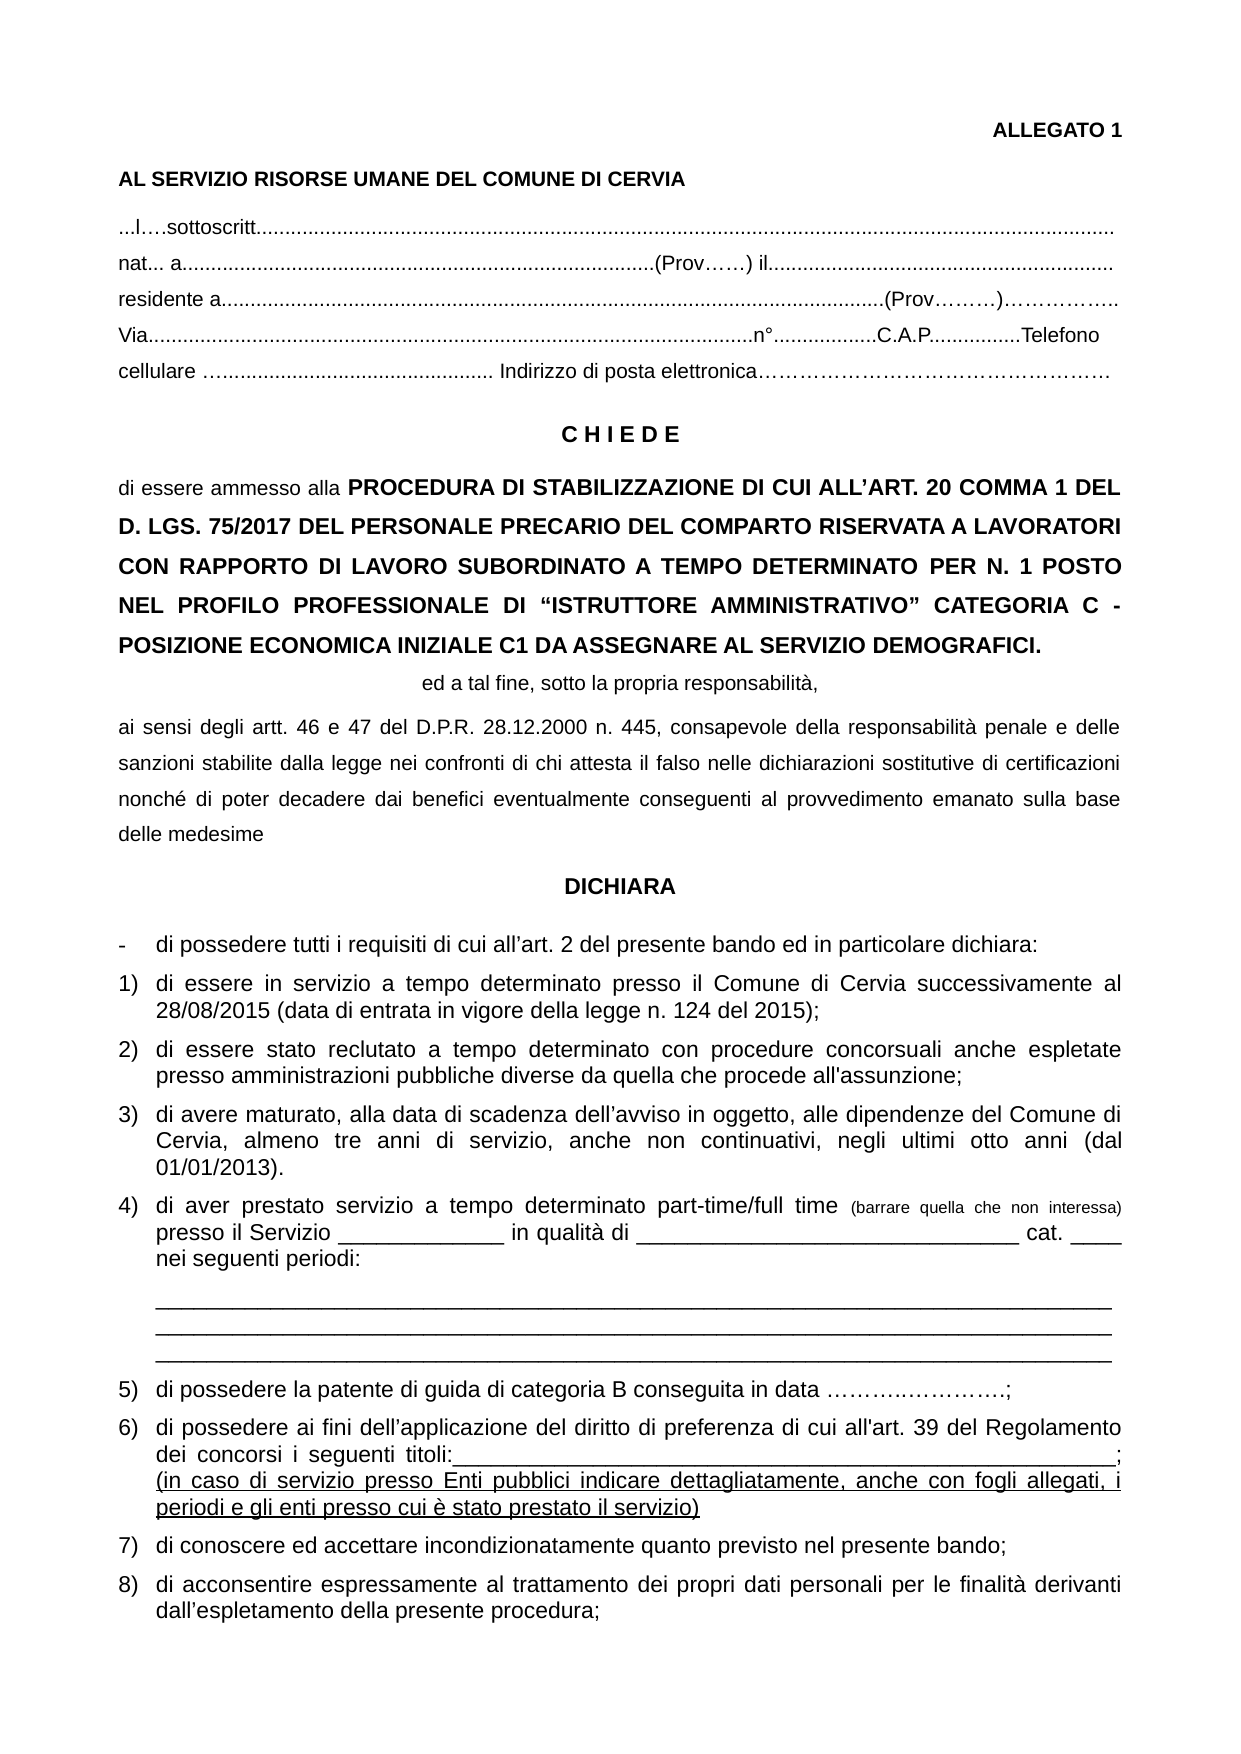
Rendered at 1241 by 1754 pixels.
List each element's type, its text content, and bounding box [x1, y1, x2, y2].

list di possedere la patente di guida di categoria B conseguita in data ………..………….; [118, 1376, 1122, 1402]
list di conoscere ed accettare incondizionatamente quanto previsto nel presente bando; [118, 1532, 1122, 1559]
text ALLEGATO 1 [118, 118, 1122, 142]
text di essere ammesso alla PROCEDURA DI STABILIZZAZIONE DI CUI ALL’ART. 20 COMMA 1 DEL D. LGS. 75/2017 DEL PERSONALE PRECARIO DEL COMPARTO RISERVATA A LAVORATORI CON RAPPORTO DI LAVORO SUBORDINATO A TEMPO DETERMINATO PER N. 1 POSTO NEL PROFILO PROFESSIONALE DI “ISTRUTTORE AMMINISTRATIVO” CATEGORIA C - POSIZIONE ECONOMICA INIZIALE C1 DA ASSEGNARE AL SERVIZIO DEMOGRAFICI. [118, 474, 1122, 658]
text residente a...................................................................................................................(Prov………)…………….. [118, 287, 1122, 311]
text ...l….sottoscritt..................................................................................................................................................... [118, 215, 1122, 239]
text ai sensi degli artt. 46 e 47 del D.P.R. 28.12.2000 n. 445, consapevole della responsabilità penale e delle sanzioni stabilite dalla legge nei confronti di chi attesta il falso nelle dichiarazioni sostitutive di certificazioni nonché di poter decadere dai benefici eventualmente conseguenti al provvedimento emanato sulla base delle medesime [118, 714, 1122, 846]
list _________________________________________________________________________________________________________________________________________________________________________________________________________________________________ [118, 1284, 1122, 1363]
list di aver prestato servizio a tempo determinato part-time/full time (barrare quella che non interessa) presso il Servizio _____________ in qualità di ______________________________ cat. ____ nei seguenti periodi: [118, 1192, 1122, 1271]
list di possedere ai fini dell’applicazione del diritto di preferenza di cui all'art. 39 del Regolamento dei concorsi i seguenti titoli:____________________________________________________; (in caso di servizio presso Enti pubblici indicare dettagliatamente, anche con fogli allegati, i periodi e gli enti presso cui è stato prestato il servizio) [118, 1414, 1122, 1520]
list di possedere tutti i requisiti di cui all’art. 2 del presente bando ed in particolare dichiara: [118, 931, 1122, 958]
list di acconsentire espressamente al trattamento dei propri dati personali per le finalità derivanti dall’espletamento della presente procedura; [118, 1571, 1122, 1624]
text nat... a..................................................................................(Prov……) il............................................................ [118, 251, 1122, 275]
text AL SERVIZIO RISORSE UMANE DEL COMUNE DI CERVIA [118, 167, 1122, 191]
list di avere maturato, alla data di scadenza dell’avviso in oggetto, alle dipendenze del Comune di Cervia, almeno tre anni di servizio, anche non continuativi, negli ultimi otto anni (dal 01/01/2013). [118, 1101, 1122, 1180]
text C H I E D E [118, 421, 1122, 447]
text DICHIARA [118, 873, 1122, 899]
list di essere in servizio a tempo determinato presso il Comune di Cervia successivamente al 28/08/2015 (data di entrata in vigore della legge n. 124 del 2015); [118, 970, 1122, 1023]
text ed a tal fine, sotto la propria responsabilità, [118, 671, 1122, 695]
text Via.........................................................................................................n°..................C.A.P................Telefono cellulare …............................................... Indirizzo di posta elettronica…………………………………………… [118, 323, 1122, 383]
list di essere stato reclutato a tempo determinato con procedure concorsuali anche espletate presso amministrazioni pubbliche diverse da quella che procede all'assunzione; [118, 1036, 1122, 1088]
